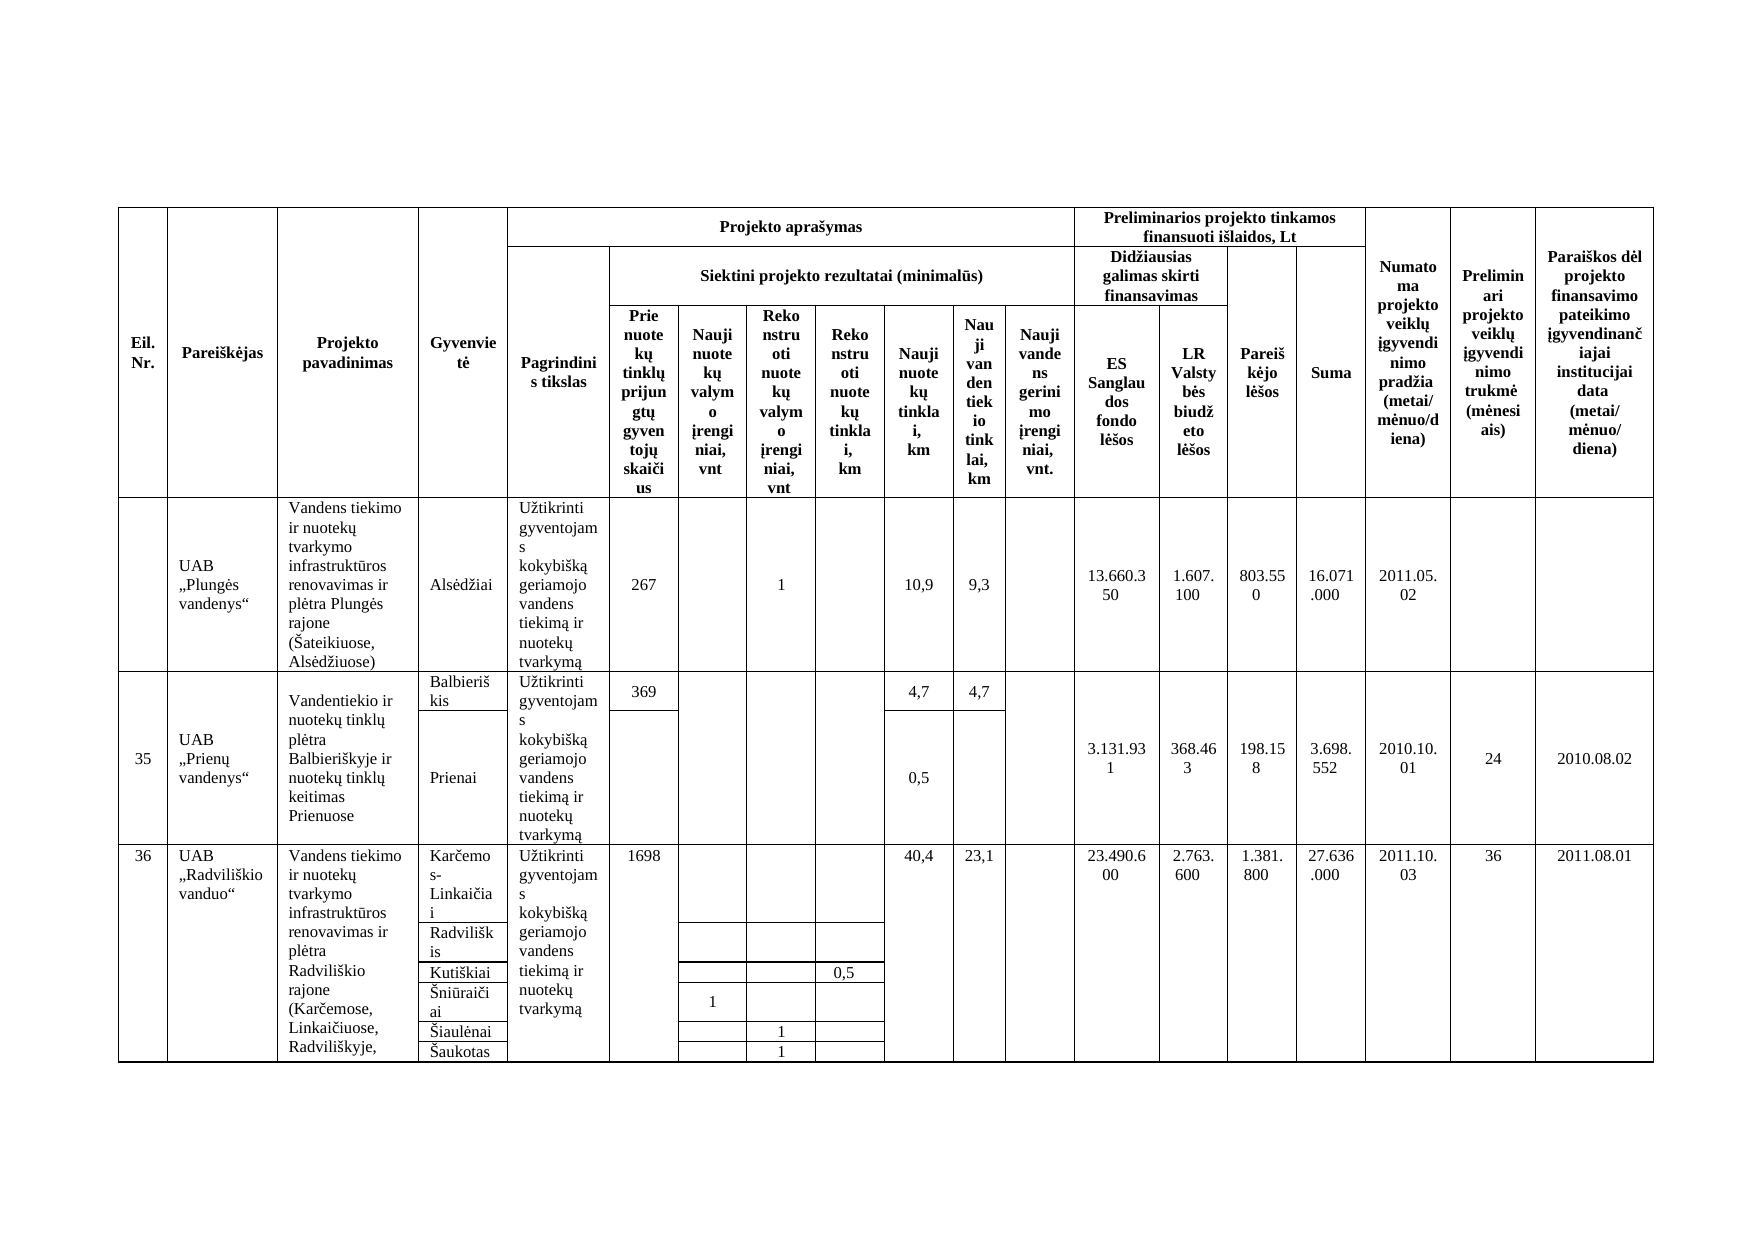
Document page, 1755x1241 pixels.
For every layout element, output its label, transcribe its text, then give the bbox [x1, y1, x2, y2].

table_cell [816, 983, 884, 1021]
table_cell [747, 672, 815, 844]
table_cell Šaukotas [419, 1042, 507, 1061]
table_cell [679, 498, 746, 671]
table_cell 1.381.800 [1228, 845, 1296, 1061]
table_cell 4,7 [885, 672, 953, 710]
table_cell Alsėdžiai [419, 498, 507, 671]
table_cell Šiaulėnai [419, 1022, 507, 1041]
table_cell 9,3 [954, 498, 1005, 671]
table_cell 23,1 [954, 845, 1005, 1061]
table_cell 0,5 [816, 963, 884, 982]
table_cell 13.660.350 [1075, 498, 1159, 671]
table_cell Siektini projekto rezultatai (minimalūs) [610, 247, 1074, 304]
table_cell 803.550 [1228, 498, 1296, 671]
table_cell Nauji vandentiekio tinklai, km [954, 306, 1005, 497]
table_cell Kutiškiai [419, 963, 507, 982]
table_cell UAB „Prienų vandenys“ [168, 672, 277, 844]
table_cell Rekonstruoti nuotekų tinklai, km [816, 306, 884, 497]
table_cell [816, 1042, 884, 1061]
table_cell 267 [610, 498, 678, 671]
table_cell Balbieriškis [419, 672, 507, 710]
table_cell Nauji nuotekų tinklai, km [885, 306, 953, 497]
table_cell [1006, 672, 1074, 844]
table_cell 1698 [610, 845, 678, 1061]
table_cell ES Sanglaudos fondo lėšos [1075, 306, 1159, 497]
table_cell Užtikrinti gyventojams kokybišką geriamojo vandens tiekimą ir nuotekų tvarkymą [508, 672, 609, 844]
table_cell Vandens tiekimo ir nuotekų tvarkymo infrastruktūros renovavimas ir plėtra Plungės rajone (Šateikiuose, Alsėdžiuose) [278, 498, 418, 671]
table_header Paraiškos dėl projekto finansavimo pateikimo įgyvendinančiajai institucijai data (metai/mėnuo/ diena) [1536, 208, 1653, 497]
table_cell [679, 1042, 746, 1061]
table_cell LR Valstybės biudžeto lėšos [1160, 306, 1227, 497]
table_cell 10,9 [885, 498, 953, 671]
table_cell UAB „Plungės vandenys“ [168, 498, 277, 671]
table_cell [747, 983, 815, 1021]
table_cell [954, 711, 1005, 844]
table_cell UAB „Radviliškio vanduo“ [168, 845, 277, 1061]
table_cell 4,7 [954, 672, 1005, 710]
table_cell [679, 1022, 746, 1041]
table_cell [816, 845, 884, 922]
table_cell [119, 498, 167, 671]
table_cell Rekonstruoti nuotekų valymo įrenginiai, vnt [747, 306, 815, 497]
table_cell [679, 923, 746, 961]
table_cell 36 [119, 845, 167, 1061]
table_cell 368.463 [1160, 672, 1227, 844]
table_cell 1 [747, 1042, 815, 1061]
table_cell 2.763.600 [1160, 845, 1227, 1061]
table_cell 2011.08.01 [1536, 845, 1653, 1061]
table_cell Radviliškis [419, 923, 507, 961]
table_cell Vandentiekio ir nuotekų tinklų plėtra Balbieriškyje ir nuotekų tinklų keitimas Prienuose [278, 672, 418, 844]
table_cell 24 [1451, 672, 1535, 844]
table_cell 198.158 [1228, 672, 1296, 844]
table_cell Prienai [419, 711, 507, 844]
table_cell 2010.10.01 [1366, 672, 1450, 844]
table_cell 36 [1451, 845, 1535, 1061]
table_cell [1451, 498, 1535, 671]
table_cell 35 [119, 672, 167, 844]
table_header Projekto pavadinimas [278, 208, 418, 497]
table_cell [679, 672, 746, 844]
table_cell 2011.10.03 [1366, 845, 1450, 1061]
table_cell 23.490.600 [1075, 845, 1159, 1061]
table_cell 369 [610, 672, 678, 710]
table_cell Užtikrinti gyventojams kokybišką geriamojo vandens tiekimą ir nuotekų tvarkymą [508, 498, 609, 671]
table_cell [679, 845, 746, 922]
table_cell Vandens tiekimo ir nuotekų tvarkymo infrastruktūros renovavimas ir plėtra Radviliškio rajone (Karčemose, Linkaičiuose, Radviliškyje, Kutiškiuose, Šniūraičiuose, Šiaulėnuose, Šaukote, Alksniupiuose, Sidabrave, Raudondvaryje, Pakiršinyje, Gražioniuose, Aukštelkiuose) [278, 845, 418, 1061]
table_cell 2011.05.02 [1366, 498, 1450, 671]
table_header Pareiškėjas [168, 208, 277, 497]
table_cell Nauji nuotekų valymo įrenginiai, vnt [679, 306, 746, 497]
table_header Preliminari projekto veiklų įgyvendinimo trukmė (mėnesiais) [1451, 208, 1535, 497]
table_cell Didžiausias galimas skirti finansavimas [1075, 247, 1227, 304]
table_cell 2010.08.02 [1536, 672, 1653, 844]
table_cell 16.071.000 [1297, 498, 1365, 671]
table_cell [747, 963, 815, 982]
table_cell 0,5 [885, 711, 953, 844]
table_header Preliminarios projekto tinkamos finansuoti išlaidos, Lt [1075, 208, 1365, 246]
table_cell [816, 1022, 884, 1041]
table_header Numatoma projekto veiklų įgyvendinimo pradžia (metai/ mėnuo/diena) [1366, 208, 1450, 497]
table_cell 1 [747, 1022, 815, 1041]
table_cell 3.698.552 [1297, 672, 1365, 844]
table_cell Nauji vandens gerinimo įrenginiai, vnt. [1006, 306, 1074, 497]
table_cell Pagrindinis tikslas [508, 247, 609, 497]
table_cell [816, 498, 884, 671]
table_cell Prie nuotekų tinklų prijungtų gyventojų skaičius [610, 306, 678, 497]
table_cell Šniūraičiai [419, 983, 507, 1021]
table_cell Karčemos-Linkaičiai [419, 845, 507, 922]
table_cell Užtikrinti gyventojams kokybišką geriamojo vandens tiekimą ir nuotekų tvarkymą [508, 845, 609, 1061]
table_cell 1 [679, 983, 746, 1021]
table_header Gyvenvietė [419, 208, 507, 497]
table_cell 1.607.100 [1160, 498, 1227, 671]
table_cell [747, 845, 815, 922]
table_cell Suma [1297, 247, 1365, 497]
table_cell [1006, 845, 1074, 1061]
table_cell 1 [747, 498, 815, 671]
table_cell [747, 923, 815, 961]
table_cell 40,4 [885, 845, 953, 1061]
table_cell [1536, 498, 1653, 671]
table_cell [1006, 498, 1074, 671]
table_cell [679, 963, 746, 982]
table_cell [610, 711, 678, 844]
table_cell 3.131.931 [1075, 672, 1159, 844]
table_cell 27.636.000 [1297, 845, 1365, 1061]
table_cell Pareiškėjo lėšos [1228, 247, 1296, 497]
table_cell [816, 923, 884, 961]
table_header Projekto aprašymas [508, 208, 1074, 246]
table_header Eil. Nr. [119, 208, 167, 497]
table_cell [816, 672, 884, 844]
